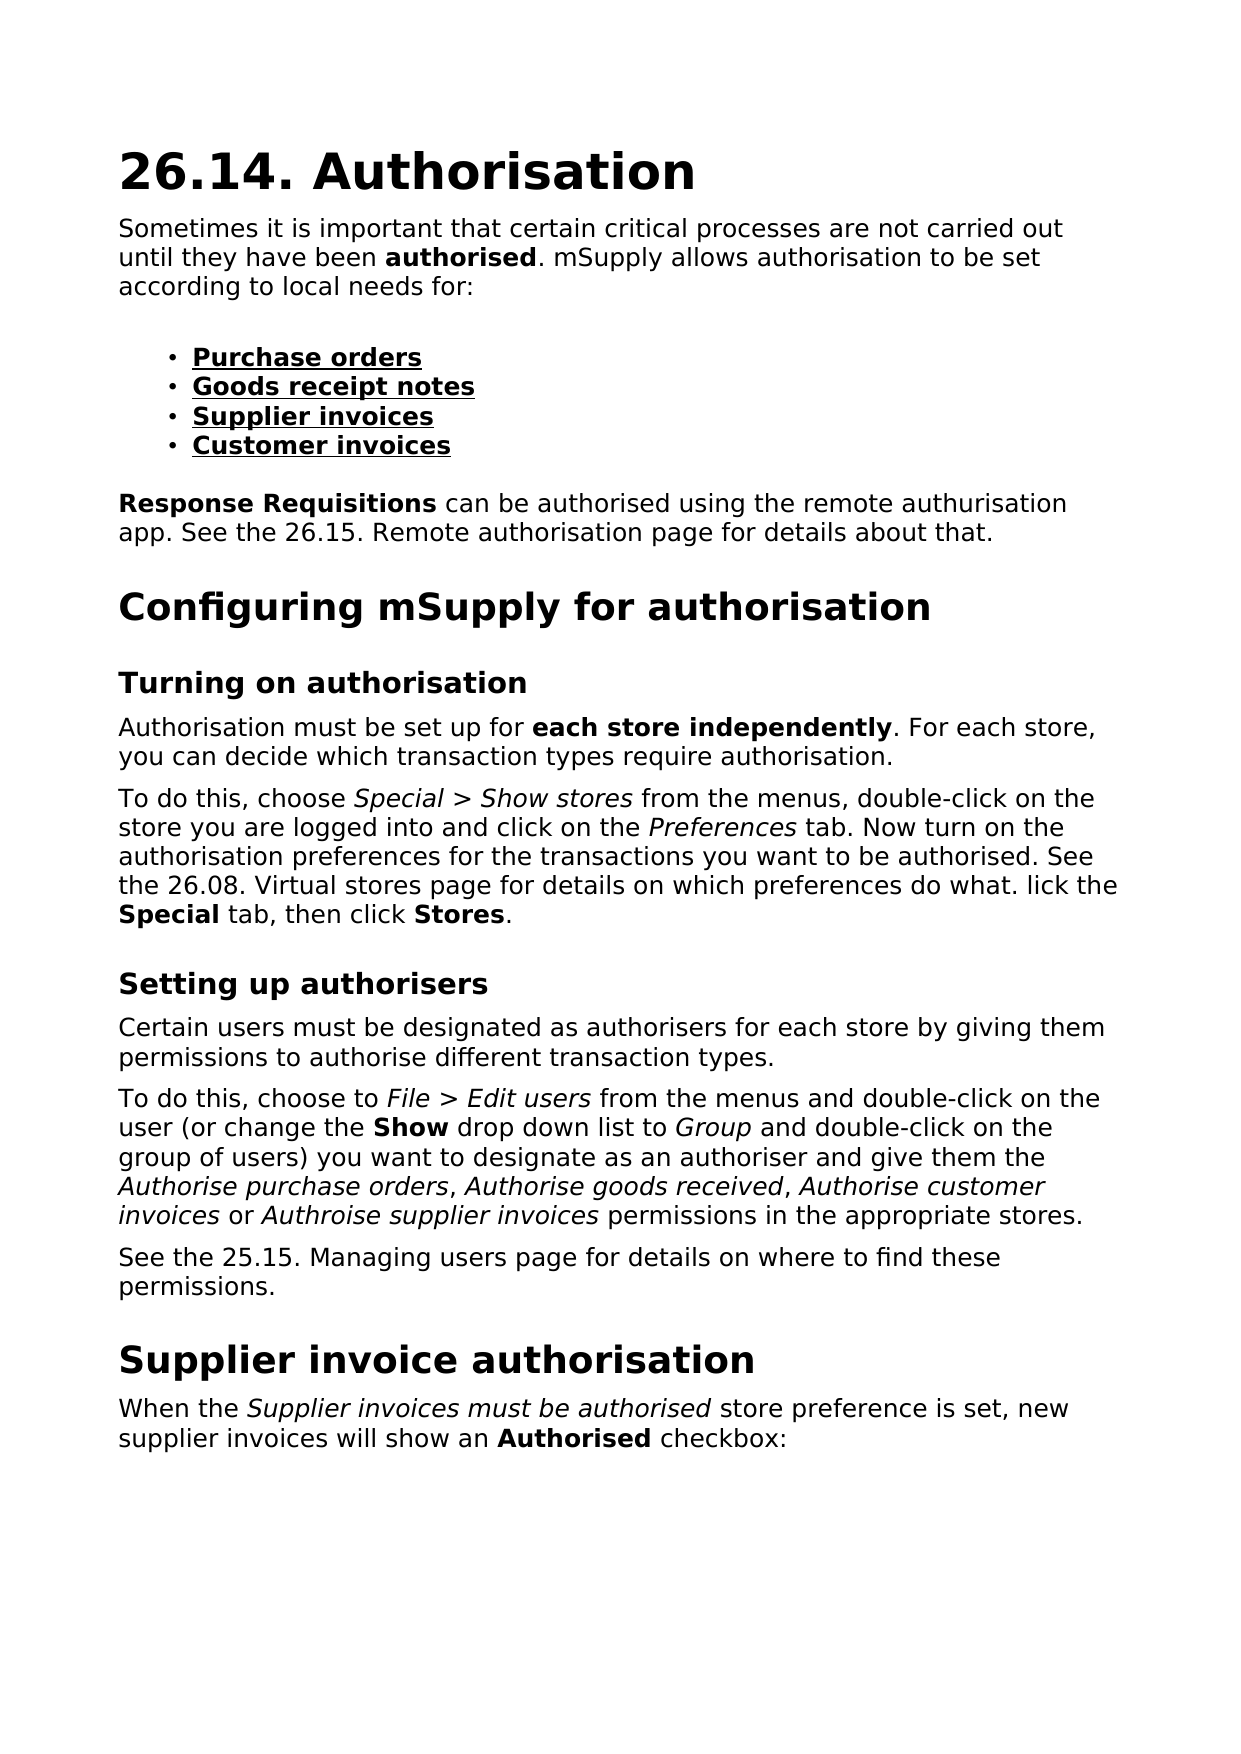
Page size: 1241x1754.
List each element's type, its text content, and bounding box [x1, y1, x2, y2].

text When the Supplier invoices must be authorised store preference is set, new supplier invoices will show an Authorised checkbox: [118, 1395, 1122, 1453]
text To do this, choose Special > Show stores from the menus, double-click on the store you are logged into and click on the Preferences tab. Now turn on the authorisation preferences for the transactions you want to be authorised. See the 26.08. Virtual stores page for details on which preferences do what. lick the Special tab, then click Stores. [118, 784, 1122, 929]
list Customer invoices [177, 431, 1122, 460]
list Supplier invoices [177, 402, 1122, 431]
subtitle Supplier invoice authorisation [118, 1338, 1122, 1382]
text Authorisation must be set up for each store independently. For each store, you can decide which transaction types require authorisation. [118, 713, 1122, 771]
text To do this, choose to File > Edit users from the menus and double-click on the user (or change the Show drop down list to Group and double-click on the group of users) you want to designate as an authoriser and give them the Authorise purchase orders, Authorise goods received, Authorise customer invoices or Authroise supplier invoices permissions in the appropriate stores. [118, 1084, 1122, 1230]
text Sometimes it is important that certain critical processes are not carried out until they have been authorised. mSupply allows authorisation to be set according to local needs for: [118, 214, 1122, 301]
subtitle Configuring mSupply for authorisation [118, 585, 1122, 629]
list Goods receipt notes [177, 372, 1122, 402]
text Certain users must be designated as authorisers for each store by giving them permissions to authorise different transaction types. [118, 1013, 1122, 1072]
text See the 25.15. Managing users page for details on where to find these permissions. [118, 1243, 1122, 1301]
list Purchase orders [177, 343, 1122, 372]
subtitle 26.14. Authorisation [118, 143, 1122, 201]
text Response Requisitions can be authorised using the remote authurisation app. See the 26.15. Remote authorisation page for details about that. [118, 489, 1122, 548]
subtitle Setting up authorisers [118, 967, 1122, 1001]
subtitle Turning on authorisation [118, 666, 1122, 700]
